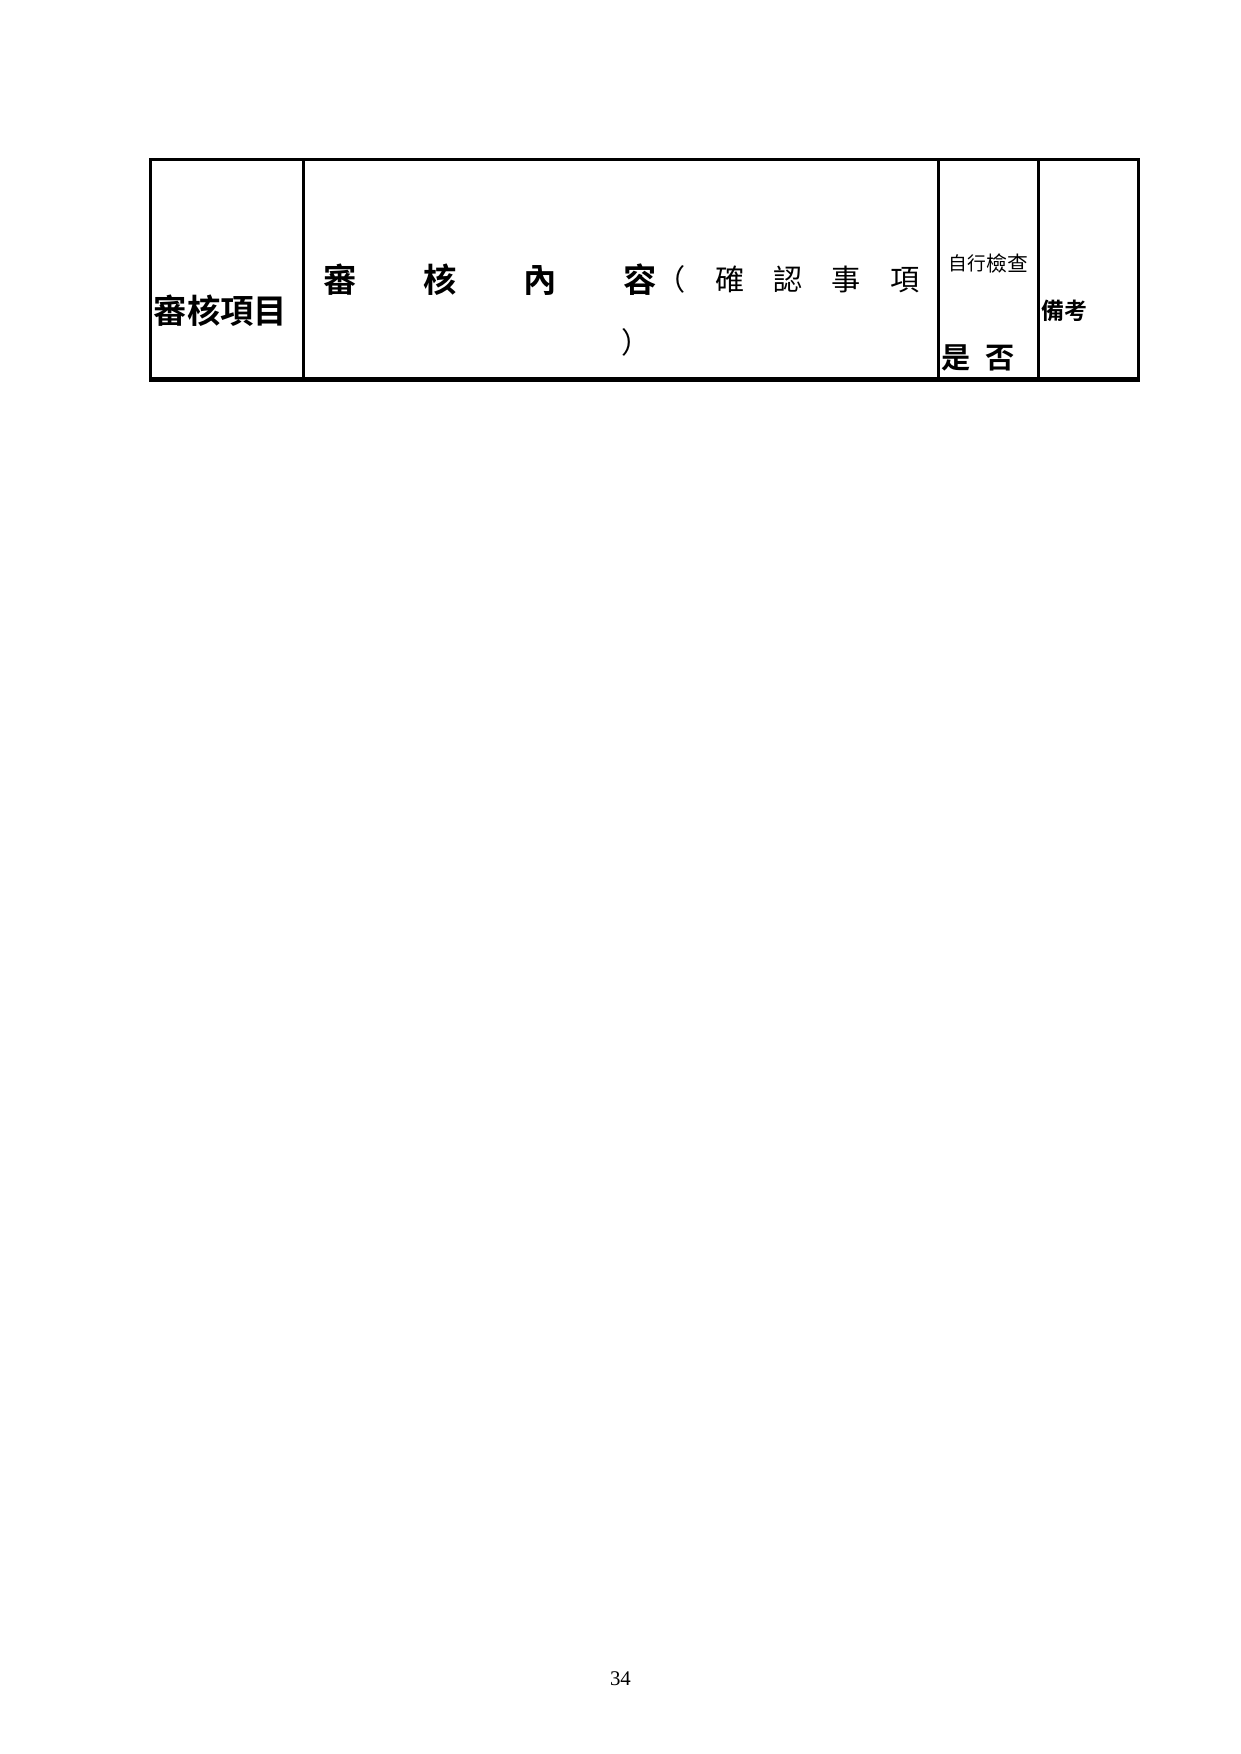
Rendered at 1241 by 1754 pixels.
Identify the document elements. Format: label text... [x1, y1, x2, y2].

table_header 自行檢查 是 否 [940, 161, 1037, 377]
table_header 備考 [1040, 161, 1137, 377]
table_header 審核項目 [152, 161, 302, 377]
table_header 審 核 內 容（ 確 認 事 項 ） [305, 161, 937, 377]
